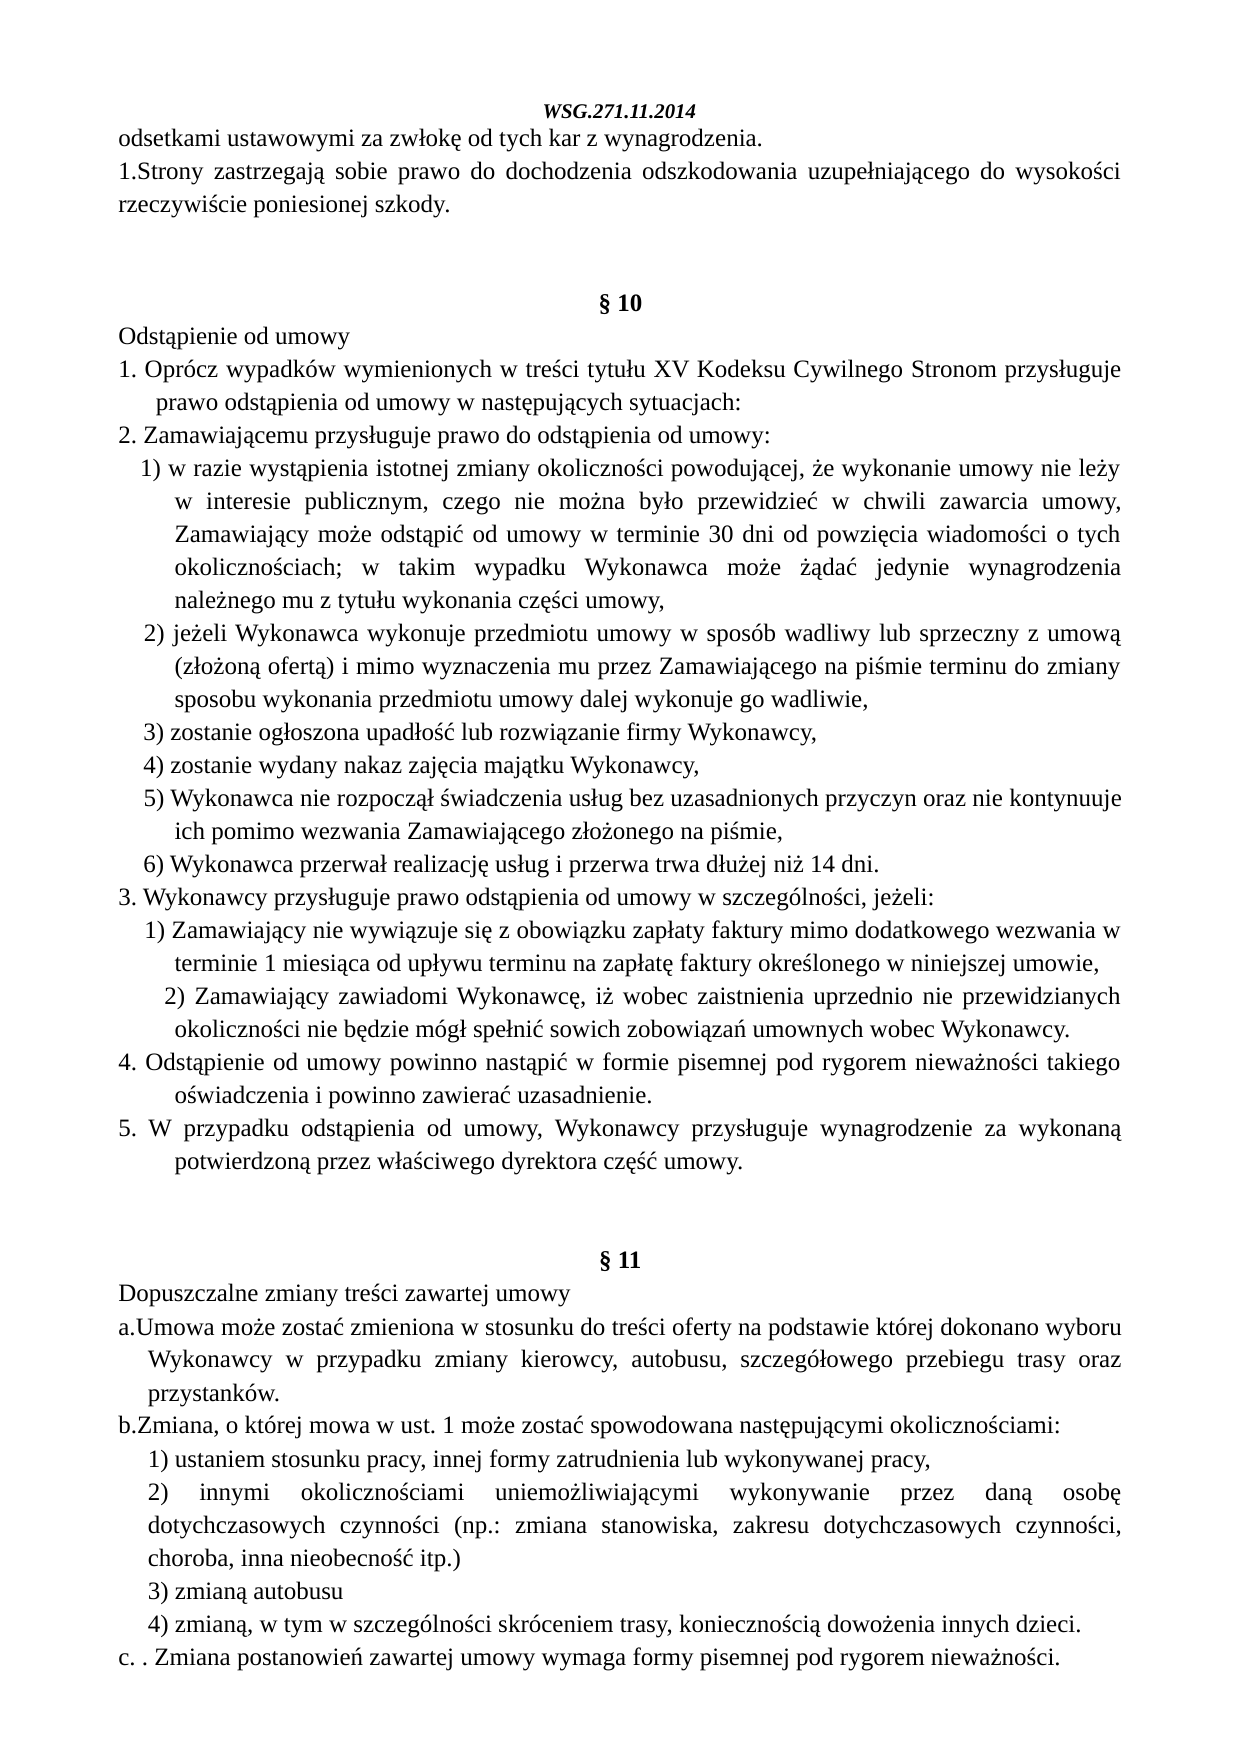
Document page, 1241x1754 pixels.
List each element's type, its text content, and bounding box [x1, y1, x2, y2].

text 3. Wykonawcy przysługuje prawo odstąpienia od umowy w szczególności, jeżeli: [118, 882, 1122, 911]
text c. . Zmiana postanowień zawartej umowy wymaga formy pisemnej pod rygorem nieważności. [118, 1642, 1122, 1671]
text 4) zostanie wydany nakaz zajęcia majątku Wykonawcy, [118, 750, 1122, 779]
text 3) zostanie ogłoszona upadłość lub rozwiązanie firmy Wykonawcy, [118, 717, 1122, 746]
text 4. Odstąpienie od umowy powinno nastąpić w formie pisemnej pod rygorem nieważności takiego oświadczenia i powinno zawierać uzasadnienie. [118, 1047, 1122, 1109]
text 1) w razie wystąpienia istotnej zmiany okoliczności powodującej, że wykonanie umowy nie leży w interesie publicznym, czego nie można było przewidzieć w chwili zawarcia umowy, Zamawiający może odstąpić od umowy w terminie 30 dni od powzięcia wiadomości o tych okolicznościach; w takim wypadku Wykonawca może żądać jedynie wynagrodzenia należnego mu z tytułu wykonania części umowy, [118, 453, 1122, 614]
text 5) Wykonawca nie rozpoczął świadczenia usług bez uzasadnionych przyczyn oraz nie kontynuuje ich pomimo wezwania Zamawiającego złożonego na piśmie, [118, 783, 1122, 845]
list Umowa może zostać zmieniona w stosunku do treści oferty na podstawie której dokonano wyboru Wykonawcy w przypadku zmiany kierowcy, autobusu, szczegółowego przebiegu trasy oraz przystanków. [118, 1312, 1122, 1406]
list Strony zastrzegają sobie prawo do dochodzenia odszkodowania uzupełniającego do wysokości rzeczywiście poniesionej szkody. [118, 156, 1122, 218]
text 1) Zamawiający nie wywiązuje się z obowiązku zapłaty faktury mimo dodatkowego wezwania w terminie 1 miesiąca od upływu terminu na zapłatę faktury określonego w niniejszej umowie, [118, 915, 1122, 977]
text Dopuszczalne zmiany treści zawartej umowy [118, 1278, 1122, 1307]
text Odstąpienie od umowy [118, 321, 1122, 350]
text 2) Zamawiający zawiadomi Wykonawcę, iż wobec zaistnienia uprzednio nie przewidzianych okoliczności nie będzie mógł spełnić sowich zobowiązań umownych wobec Wykonawcy. [118, 981, 1122, 1043]
list odsetkami ustawowymi za zwłokę od tych kar z wynagrodzenia. [118, 123, 1122, 152]
text 2. Zamawiającemu przysługuje prawo do odstąpienia od umowy: [118, 420, 1122, 449]
text 1. Oprócz wypadków wymienionych w treści tytułu XV Kodeksu Cywilnego Stronom przysługuje prawo odstąpienia od umowy w następujących sytuacjach: [118, 354, 1122, 416]
text § 10 [118, 288, 1122, 317]
text 1) ustaniem stosunku pracy, innej formy zatrudnienia lub wykonywanej pracy, [148, 1444, 1122, 1472]
text 6) Wykonawca przerwał realizację usług i przerwa trwa dłużej niż 14 dni. [118, 849, 1122, 878]
text 5. W przypadku odstąpienia od umowy, Wykonawcy przysługuje wynagrodzenie za wykonaną potwierdzoną przez właściwego dyrektora część umowy. [118, 1113, 1122, 1175]
list Zmiana, o której mowa w ust. 1 może zostać spowodowana następującymi okolicznościami: [118, 1411, 1122, 1439]
text 2) jeżeli Wykonawca wykonuje przedmiotu umowy w sposób wadliwy lub sprzeczny z umową (złożoną ofertą) i mimo wyznaczenia mu przez Zamawiającego na piśmie terminu do zmiany sposobu wykonania przedmiotu umowy dalej wykonuje go wadliwie, [118, 618, 1122, 713]
text 2) innymi okolicznościami uniemożliwiającymi wykonywanie przez daną osobę dotychczasowych czynności (np.: zmiana stanowiska, zakresu dotychczasowych czynności, choroba, inna nieobecność itp.) [148, 1477, 1122, 1571]
text 3) zmianą autobusu [148, 1576, 1122, 1604]
text § 11 [118, 1246, 1122, 1274]
text 4) zmianą, w tym w szczególności skróceniem trasy, koniecznością dowożenia innych dzieci. [148, 1609, 1122, 1637]
